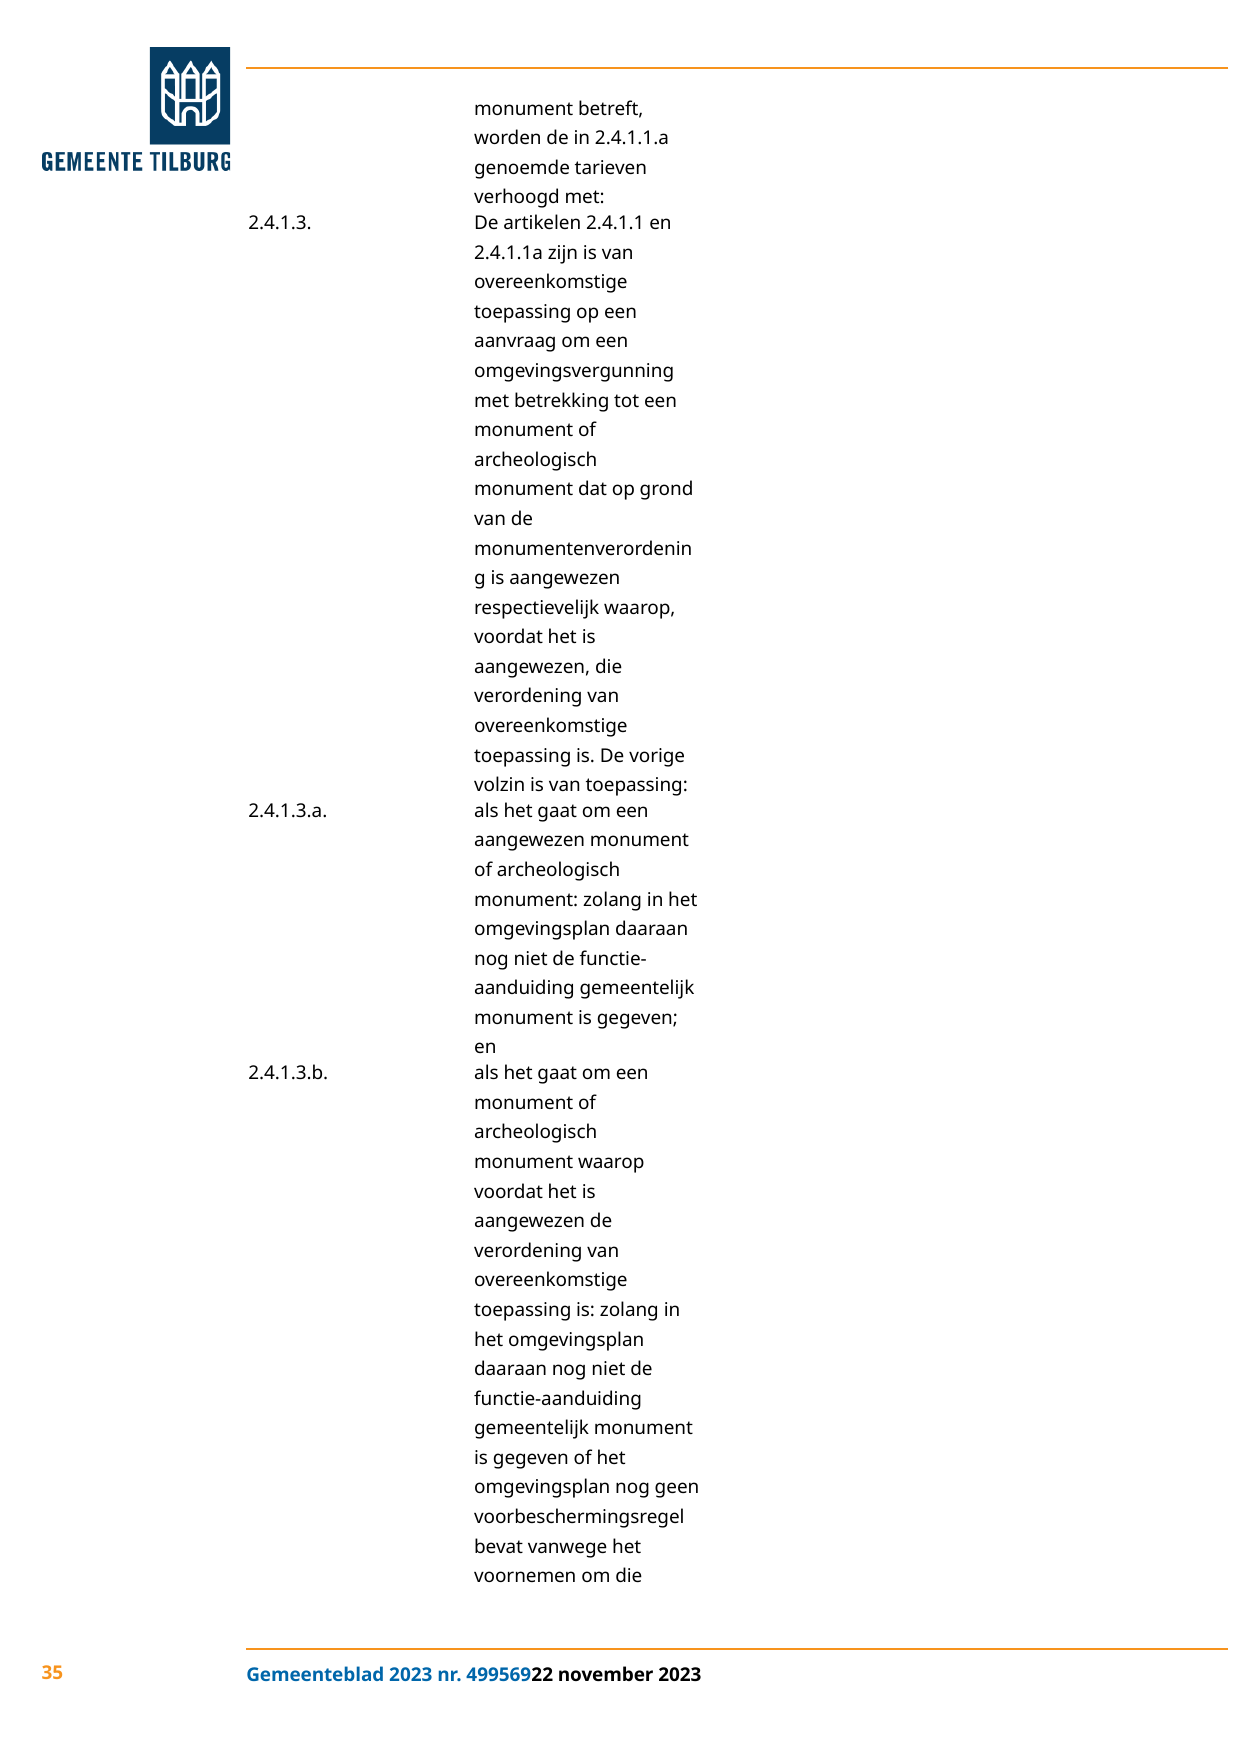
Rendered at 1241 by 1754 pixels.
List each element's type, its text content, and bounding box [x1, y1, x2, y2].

table_cell 2.4.1.3. [248, 209, 474, 797]
table_cell [700, 1060, 926, 1588]
table_cell [700, 95, 926, 209]
table_cell [248, 95, 474, 209]
table_cell [926, 209, 1152, 797]
table_cell 2.4.1.3.b. [248, 1060, 474, 1588]
table_cell als het gaat om een aangewezen monument of archeologisch monument: zolang in het omgevingsplan daaraan nog niet de functie-aanduiding gemeentelijk monument is gegeven; en [474, 797, 700, 1059]
picture [41, 47, 231, 172]
table_cell [700, 797, 926, 1059]
table_cell De artikelen 2.4.1.1 en 2.4.1.1a zijn is van overeenkomstige toepassing op een aanvraag om een omgevingsvergunning met betrekking tot een monument of archeologisch monument dat op grond van de monumentenverordening is aangewezen respectievelijk waarop, voordat het is aangewezen, die verordening van overeenkomstige toepassing is. De vorige volzin is van toepassing: [474, 209, 700, 797]
table_cell [926, 95, 1152, 209]
table_cell monument betreft, worden de in 2.4.1.1.a genoemde tarieven verhoogd met: [474, 95, 700, 209]
table_cell [700, 209, 926, 797]
table_cell [926, 1060, 1152, 1588]
table_cell 2.4.1.3.a. [248, 797, 474, 1059]
table_cell [926, 797, 1152, 1059]
table_cell als het gaat om een monument of archeologisch monument waarop voordat het is aangewezen de verordening van overeenkomstige toepassing is: zolang in het omgevingsplan daaraan nog niet de functie-aanduiding gemeentelijk monument is gegeven of het omgevingsplan nog geen voorbeschermingsregel bevat vanwege het voornemen om die [474, 1060, 700, 1588]
